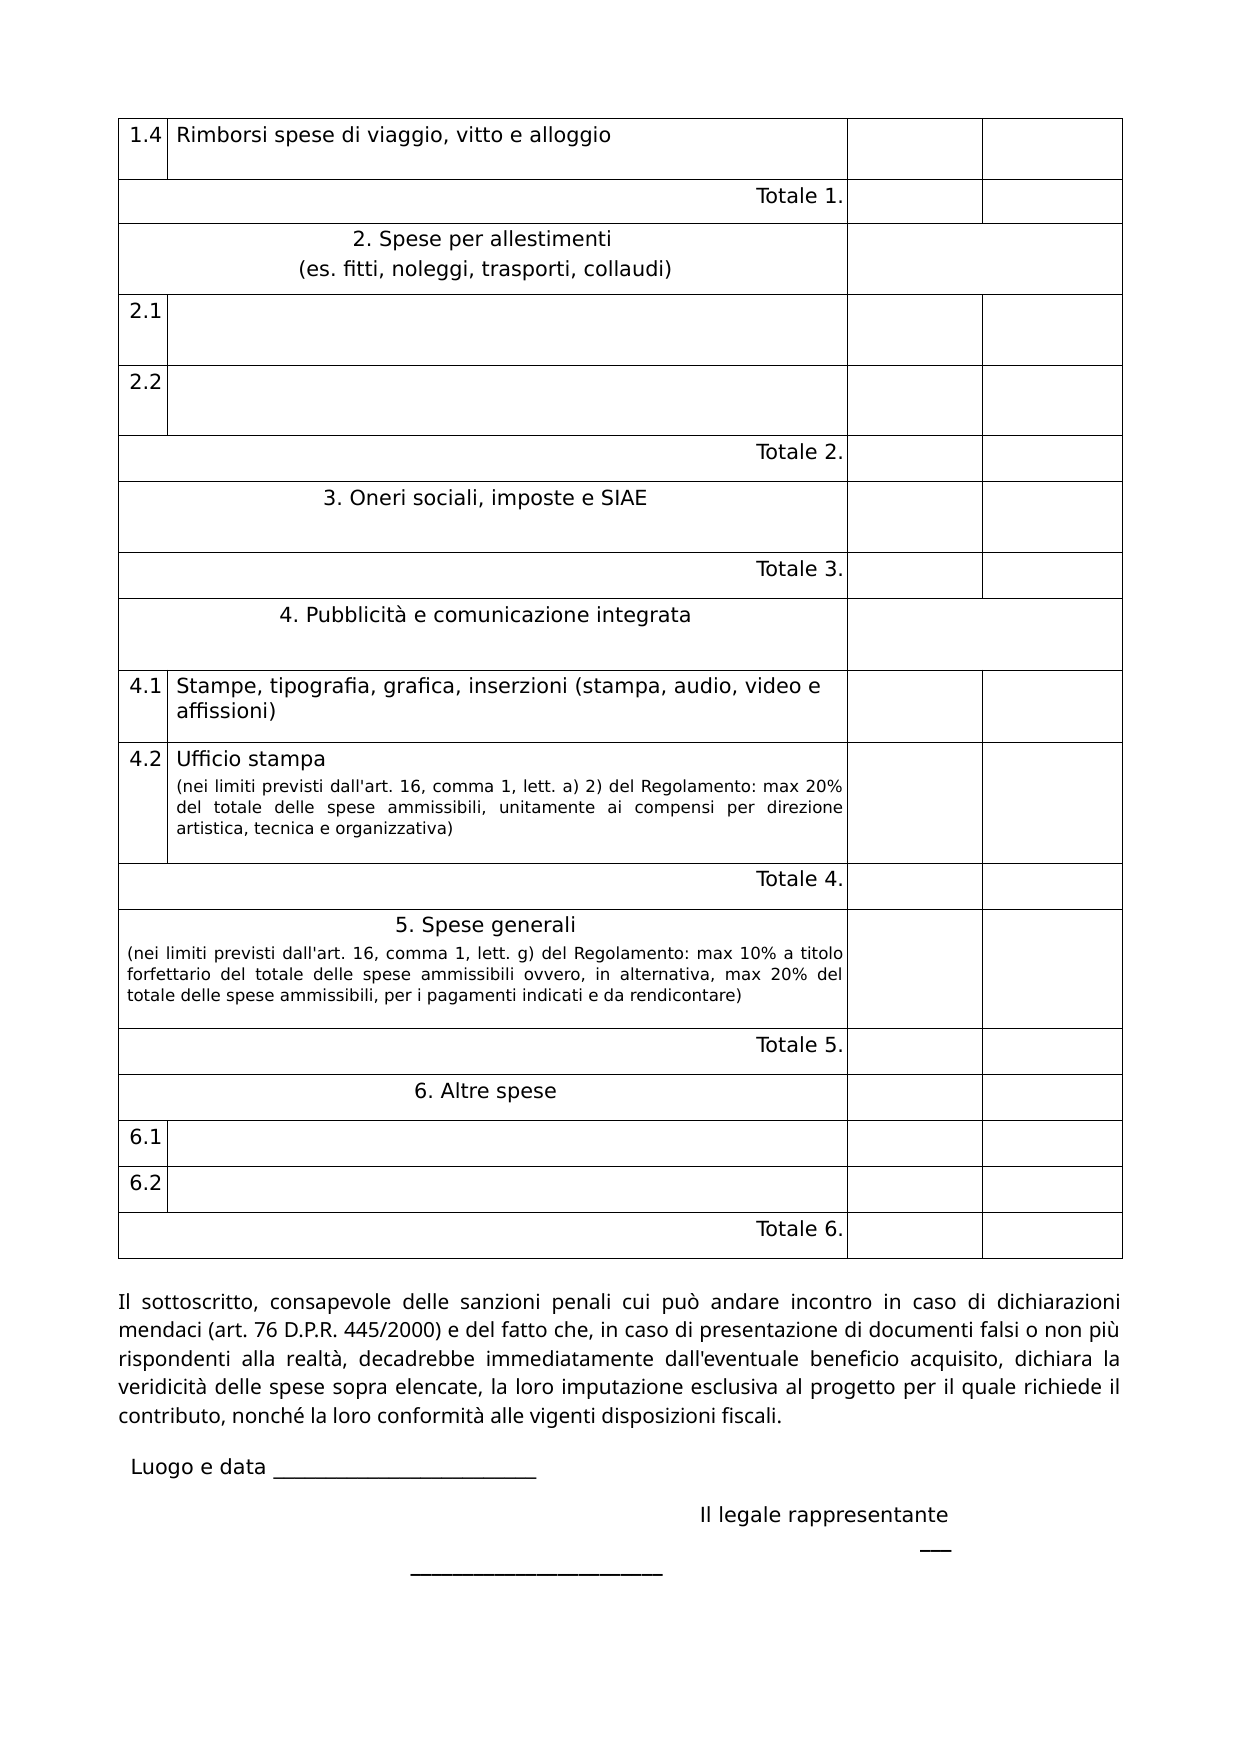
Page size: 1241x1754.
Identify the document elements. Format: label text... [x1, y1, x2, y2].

table_cell [983, 1029, 1122, 1074]
table_cell [848, 1075, 982, 1120]
table_cell 6. Altre spese [119, 1075, 847, 1120]
table_cell [983, 1075, 1122, 1120]
table_cell [983, 1167, 1122, 1212]
table_cell 1.4 [119, 119, 167, 179]
table_cell [848, 1029, 982, 1074]
text Luogo e data _________________________ [130, 1455, 1122, 1479]
table_cell [168, 1167, 847, 1212]
table_cell [983, 671, 1122, 742]
table_cell [848, 224, 1122, 294]
table_cell 4. Pubblicità e comunicazione integrata [119, 599, 847, 669]
table_cell [848, 671, 982, 742]
table_cell 3. Oneri sociali, imposte e SIAE [119, 482, 847, 552]
text Il sottoscritto, consapevole delle sanzioni penali cui può andare incontro in caso di dichiarazioni mendaci (art. 76 D.P.R. 445/2000) e del fatto che, in caso di presentazione di documenti falsi o non più rispondenti alla realtà, decadrebbe immediatamente dall'eventuale beneficio acquisito, dichiara la veridicità delle spese sopra elencate, la loro imputazione esclusiva al progetto per il quale richiede il contributo, nonché la loro conformità alle vigenti disposizioni fiscali. [118, 1287, 1122, 1429]
table_cell [848, 599, 1122, 669]
table_cell Totale 2. [119, 436, 847, 481]
table_cell [983, 482, 1122, 552]
table_cell [848, 1167, 982, 1212]
table_cell Totale 1. [119, 180, 847, 222]
table_cell [848, 553, 982, 598]
table_cell [983, 436, 1122, 481]
table_cell [848, 295, 982, 365]
table_cell [848, 482, 982, 552]
table_cell [848, 864, 982, 908]
table_cell 6.2 [119, 1167, 167, 1212]
table_cell [848, 180, 982, 222]
table_cell [983, 295, 1122, 365]
table_cell Totale 3. [119, 553, 847, 598]
table_cell [168, 295, 847, 365]
table_cell [848, 1121, 982, 1166]
table_cell 2.2 [119, 366, 167, 435]
table_cell Totale 5. [119, 1029, 847, 1074]
table_cell [848, 119, 982, 179]
table_cell 5. Spese generali (nei limiti previsti dall'art. 16, comma 1, lett. g) del Regolamento: max 10% a titolo forfettario del totale delle spese ammissibili ovvero, in alternativa, max 20% del totale delle spese ammissibili, per i pagamenti indicati e da rendicontare) [119, 910, 847, 1028]
table_cell [848, 910, 982, 1028]
table_cell 6.1 [119, 1121, 167, 1166]
table_cell Stampe, tipografia, grafica, inserzioni (stampa, audio, video e affissioni) [168, 671, 847, 742]
table_cell 4.2 [119, 743, 167, 862]
table_cell Totale 6. [119, 1213, 847, 1258]
text ___________________________ [118, 1528, 955, 1576]
table_cell [168, 366, 847, 435]
table_cell [848, 366, 982, 435]
table_cell [848, 436, 982, 481]
table_cell [983, 180, 1122, 222]
table_cell [983, 864, 1122, 908]
table_cell [983, 119, 1122, 179]
table_cell [848, 1213, 982, 1258]
table_cell 2. Spese per allestimenti (es. fitti, noleggi, trasporti, collaudi) [119, 224, 847, 294]
table_cell [983, 1213, 1122, 1258]
table_cell [983, 553, 1122, 598]
table_cell Rimborsi spese di viaggio, vitto e alloggio [168, 119, 847, 179]
table_cell [168, 1121, 847, 1166]
table_cell [983, 743, 1122, 862]
table_cell Totale 4. [119, 864, 847, 908]
table_cell [983, 366, 1122, 435]
table_cell 4.1 [119, 671, 167, 742]
table_cell [848, 743, 982, 862]
text Il legale rappresentante [118, 1503, 955, 1528]
table_cell [983, 910, 1122, 1028]
table_cell [983, 1121, 1122, 1166]
table_cell Ufficio stampa (nei limiti previsti dall'art. 16, comma 1, lett. a) 2) del Regolamento: max 20% del totale delle spese ammissibili, unitamente ai compensi per direzione artistica, tecnica e organizzativa) [168, 743, 847, 862]
table_cell 2.1 [119, 295, 167, 365]
